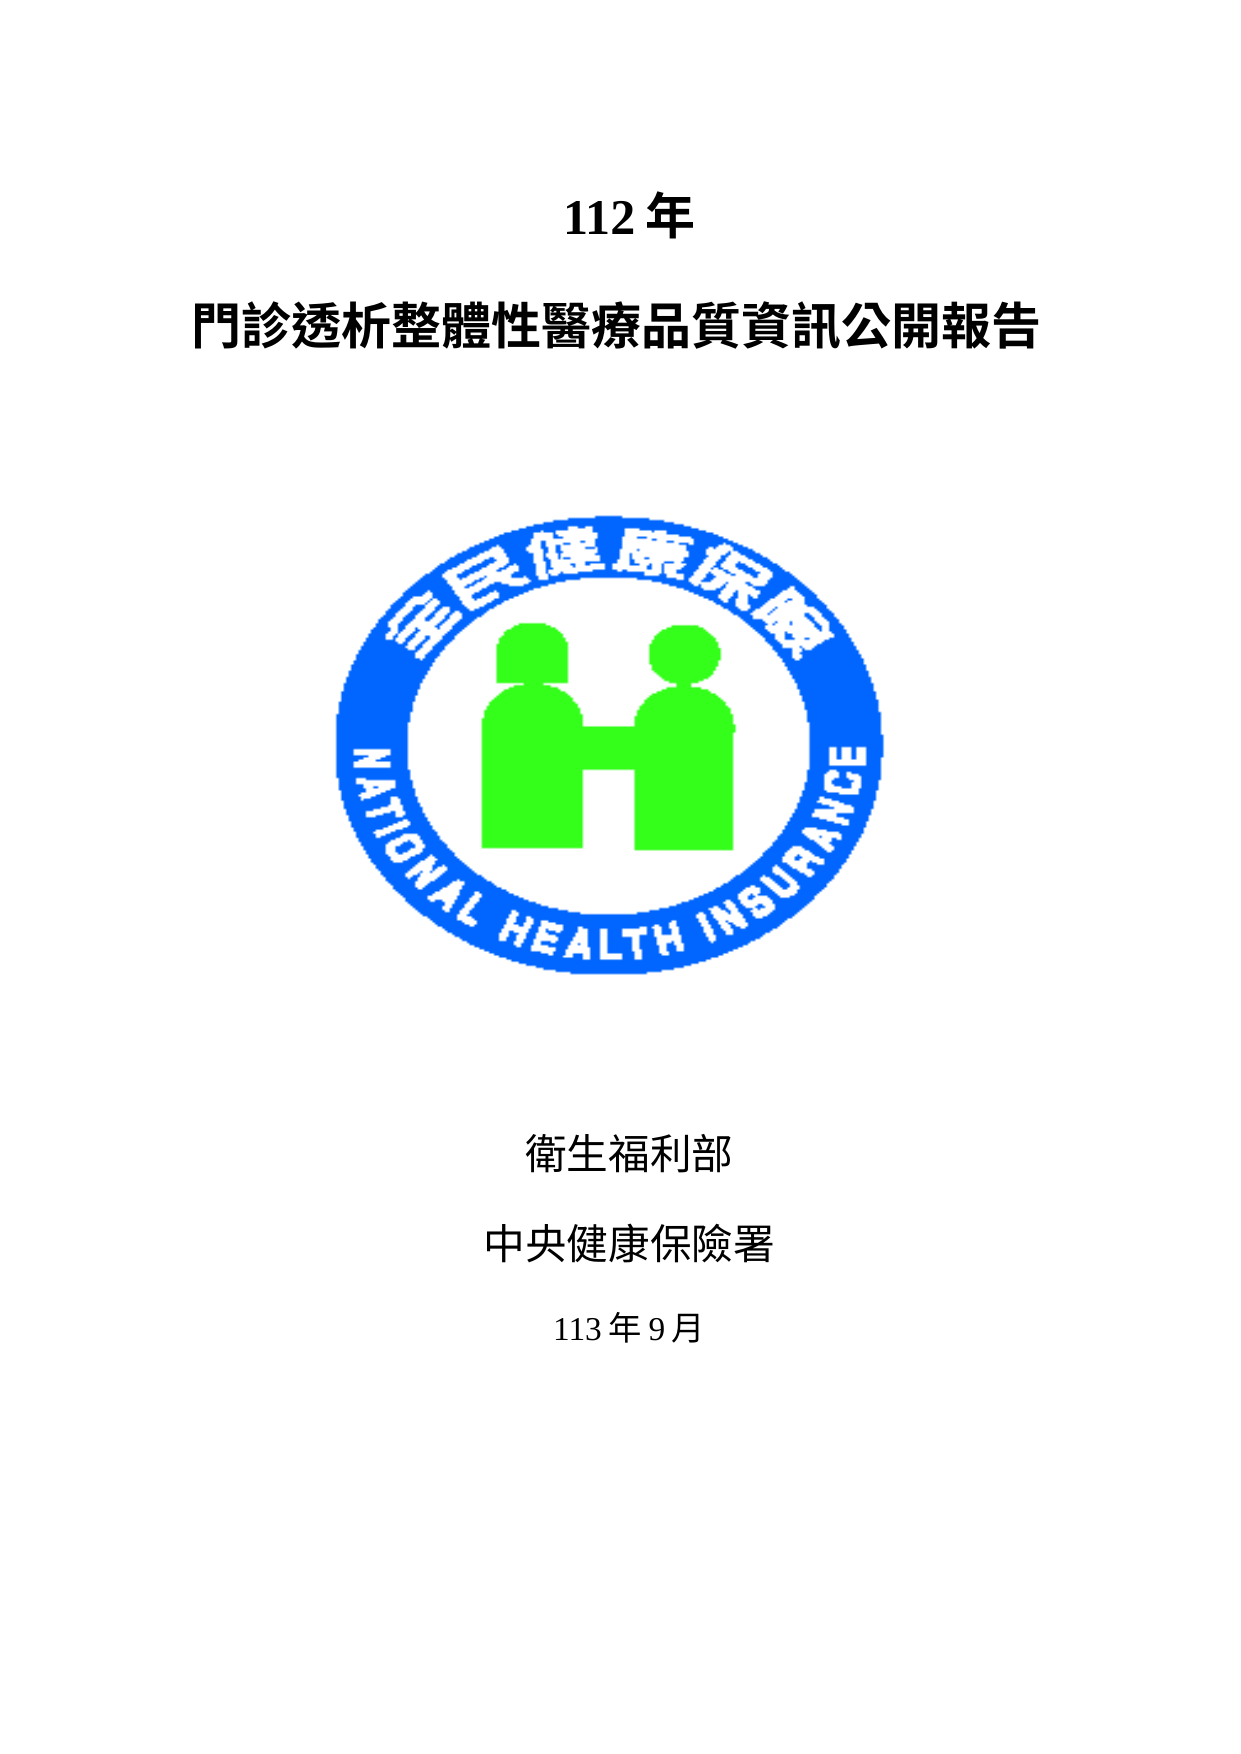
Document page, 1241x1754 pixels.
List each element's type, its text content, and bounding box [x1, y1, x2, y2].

text 衛生福利部 [136, 1121, 1122, 1181]
text 112年 [136, 176, 1122, 249]
text 中央健康保險署 [136, 1211, 1122, 1272]
text 113年9月 [136, 1302, 1122, 1350]
text 門診透析整體性醫療品質資訊公開報告 [111, 286, 1122, 359]
